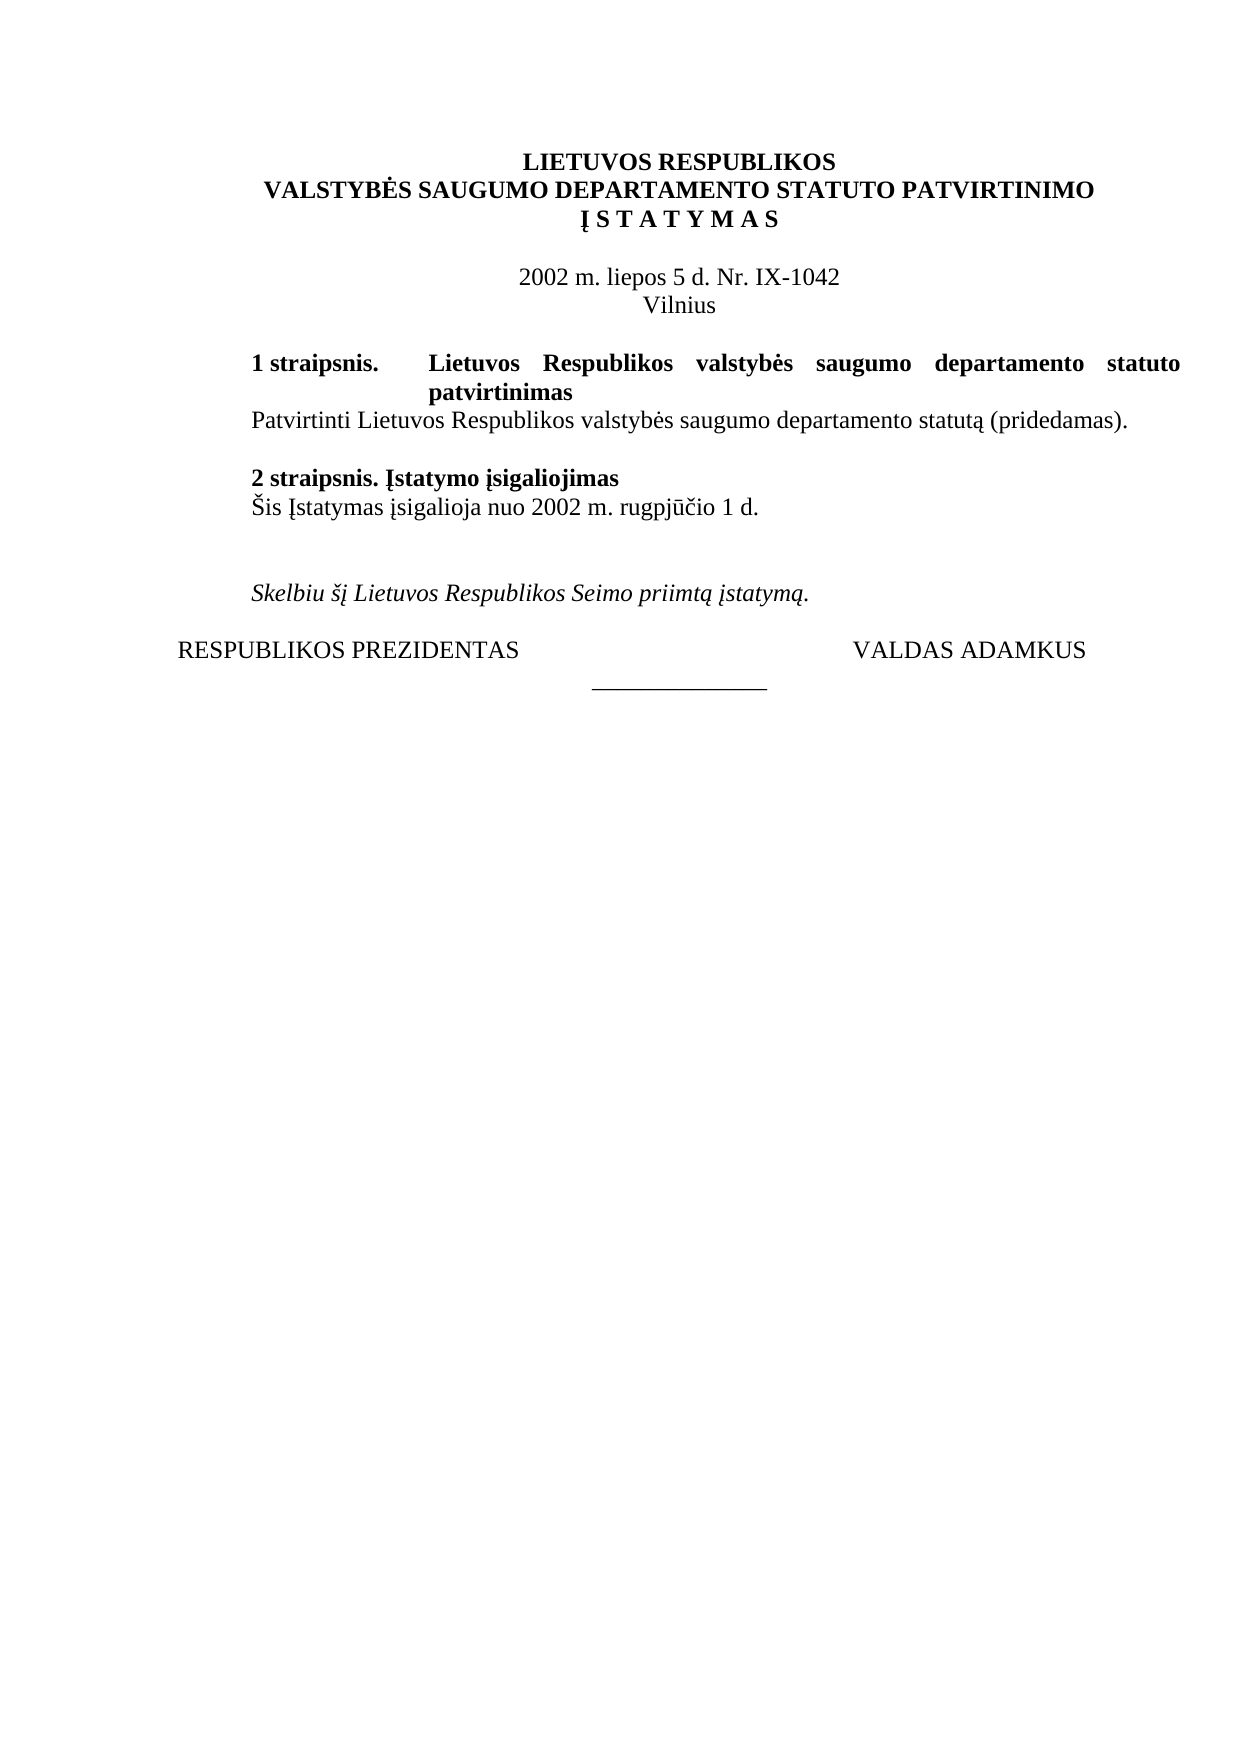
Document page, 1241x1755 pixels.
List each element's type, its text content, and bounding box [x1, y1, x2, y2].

text Skelbiu šį Lietuvos Respublikos Seimo priimtą įstatymą. [177, 578, 1181, 607]
text 2 straipsnis. Įstatymo įsigaliojimas [177, 463, 1181, 492]
text ______________ [177, 664, 1181, 693]
text LIETUVOS RESPUBLIKOS [177, 147, 1181, 176]
text Patvirtinti Lietuvos Respublikos valstybės saugumo departamento statutą (pridedamas). [177, 406, 1181, 434]
text Vilnius [177, 291, 1181, 319]
text RESPUBLIKOS PREZIDENTAS VALDAS ADAMKUS [177, 636, 1181, 664]
text Į S T A T Y M A S [177, 204, 1181, 233]
text Šis Įstatymas įsigalioja nuo 2002 m. rugpjūčio 1 d. [177, 492, 1181, 521]
text 2002 m. liepos 5 d. Nr. IX-1042 [177, 262, 1181, 291]
text VALSTYBĖS SAUGUMO DEPARTAMENTO STATUTO PATVIRTINIMO [177, 176, 1181, 204]
text 1 straipsnis. Lietuvos Respublikos valstybės saugumo departamento statuto patvirtinimas [251, 348, 1181, 406]
